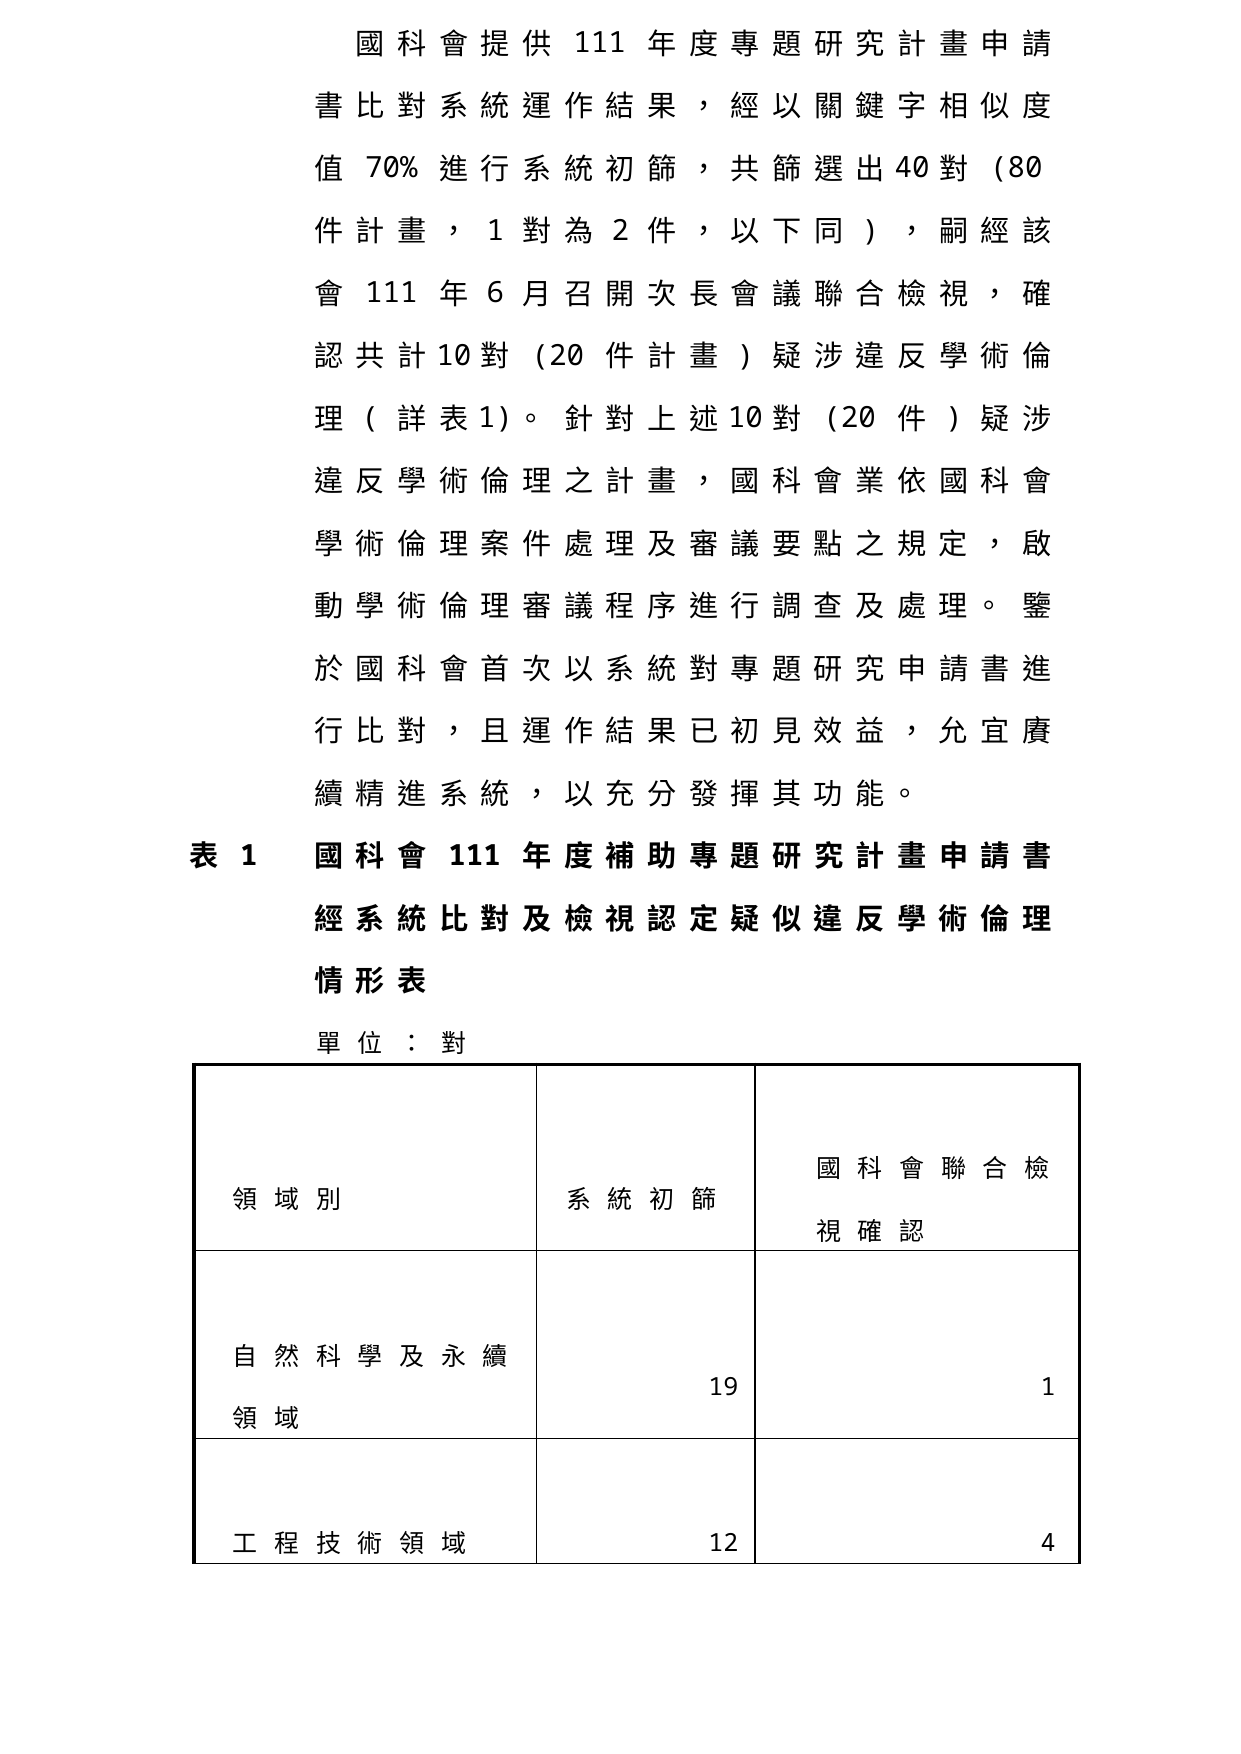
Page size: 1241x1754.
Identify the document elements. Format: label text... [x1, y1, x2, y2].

table_header 領域別 [196, 1066, 536, 1250]
text 表1 國科會111年度補助專題研究計畫申請書經系統比對及檢視認定疑似違反學術倫理情形表 單位：對 [183, 812, 1072, 1062]
text 國科會提供111年度專題研究計畫申請書比對系統運作結果，經以關鍵字相似度值70%進行系統初篩，共篩選出40對(80件計畫，1對為2件，以下同)，嗣經該會111年6月召開次長會議聯合檢視，確認共計10對(20件計畫)疑涉違反學術倫理(詳表1)。針對上述10對(20件)疑涉違反學術倫理之計畫，國科會業依國科會學術倫理案件處理及審議要點之規定，啟動學術倫理審議程序進行調查及處理。鑒於國科會首次以系統對專題研究申請書進行比對，且運作結果已初見效益，允宜賡續精進系統，以充分發揮其功能。 [271, 0, 1058, 812]
table_cell 12 [537, 1439, 754, 1562]
table_cell 自然科學及永續領域 [196, 1251, 536, 1437]
table_header 系統初篩 [537, 1066, 754, 1250]
table_cell 工程技術領域 [196, 1439, 536, 1562]
table_cell 1 [756, 1251, 1078, 1437]
table_cell 4 [756, 1439, 1078, 1562]
table_header 國科會聯合檢視確認 [756, 1066, 1078, 1250]
table_cell 19 [537, 1251, 754, 1437]
